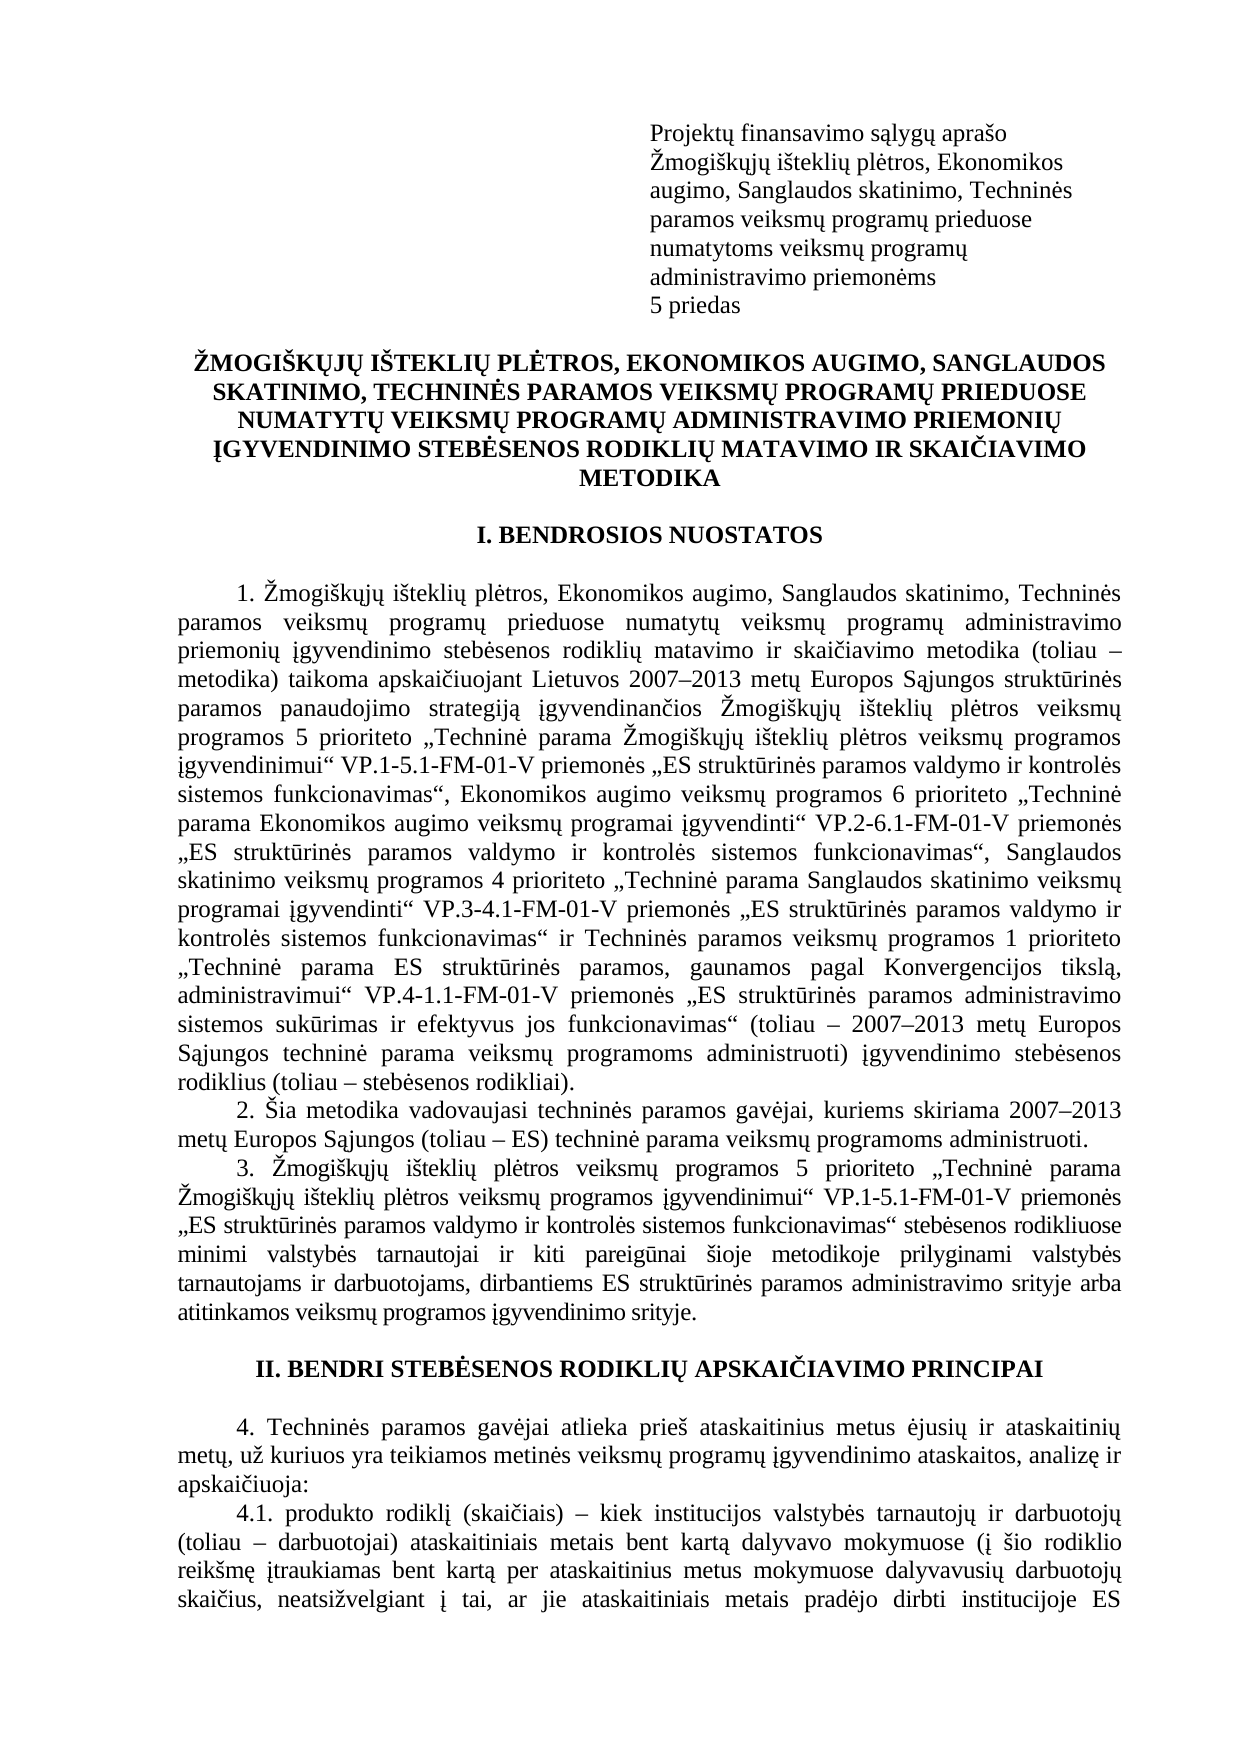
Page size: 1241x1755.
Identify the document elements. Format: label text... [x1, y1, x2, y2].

text 3. Žmogiškųjų išteklių plėtros veiksmų programos 5 prioriteto „Techninė parama Žmogiškųjų išteklių plėtros veiksmų programos įgyvendinimui“ VP.1-5.1-FM-01-V priemonės „ES struktūrinės paramos valdymo ir kontrolės sistemos funkcionavimas“ stebėsenos rodikliuose minimi valstybės tarnautojai ir kiti pareigūnai šioje metodikoje prilyginami valstybės tarnautojams ir darbuotojams, dirbantiems ES struktūrinės paramos administravimo srityje arba atitinkamos veiksmų programos įgyvendinimo srityje. [177, 1153, 1122, 1326]
text žmogiškųjų išteklių plėtros, ekonomikos augimo, sanglaudos skatinimo, Techninės parAmos veiksmų programų PRIeDUOSE NUMATYTŲ veiksmų programų administravimo priemonių įgyvendinimo stebėsenos rodiklių matavimo ir skaičiavimo metodika [177, 348, 1122, 492]
text II. bendri stebėsenos rodiklių apskaičiavimo principai [177, 1354, 1122, 1383]
text i. BENDROSIOS NUOSTATOS [177, 521, 1122, 549]
text 4.1. produkto rodiklį (skaičiais) – kiek institucijos valstybės tarnautojų ir darbuotojų (toliau – darbuotojai) ataskaitiniais metais bent kartą dalyvavo mokymuose (į šio rodiklio reikšmę įtraukiamas bent kartą per ataskaitinius metus mokymuose dalyvavusių darbuotojų skaičius, neatsižvelgiant į tai, ar jie ataskaitiniais metais pradėjo dirbti institucijoje ES [177, 1498, 1122, 1613]
text 5 priedas [649, 291, 1122, 319]
text 1. Žmogiškųjų išteklių plėtros, Ekonomikos augimo, Sanglaudos skatinimo, Techninės paramos veiksmų programų prieduose numatytų veiksmų programų administravimo priemonių įgyvendinimo stebėsenos rodiklių matavimo ir skaičiavimo metodika (toliau – metodika) taikoma apskaičiuojant Lietuvos 2007–2013 metų Europos Sąjungos struktūrinės paramos panaudojimo strategiją įgyvendinančios Žmogiškųjų išteklių plėtros veiksmų programos 5 prioriteto „Techninė parama Žmogiškųjų išteklių plėtros veiksmų programos įgyvendinimui“ VP.1-5.1-FM-01-V priemonės „ES struktūrinės paramos valdymo ir kontrolės sistemos funkcionavimas“, Ekonomikos augimo veiksmų programos 6 prioriteto „Techninė parama Ekonomikos augimo veiksmų programai įgyvendinti“ VP.2-6.1-FM-01-V priemonės „ES struktūrinės paramos valdymo ir kontrolės sistemos funkcionavimas“, Sanglaudos skatinimo veiksmų programos 4 prioriteto „Techninė parama Sanglaudos skatinimo veiksmų programai įgyvendinti“ VP.3-4.1-FM-01-V priemonės „ES struktūrinės paramos valdymo ir kontrolės sistemos funkcionavimas“ ir Techninės paramos veiksmų programos 1 prioriteto „Techninė parama ES struktūrinės paramos, gaunamos pagal Konvergencijos tikslą, administravimui“ VP.4-1.1-FM-01-V priemonės „ES struktūrinės paramos administravimo sistemos sukūrimas ir efektyvus jos funkcionavimas“ (toliau – 2007–2013 metų Europos Sąjungos techninė parama veiksmų programoms administruoti) įgyvendinimo stebėsenos rodiklius (toliau – stebėsenos rodikliai). [177, 578, 1122, 1096]
text 4. Techninės paramos gavėjai atlieka prieš ataskaitinius metus ėjusių ir ataskaitinių metų, už kuriuos yra teikiamos metinės veiksmų programų įgyvendinimo ataskaitos, analizę ir apskaičiuoja: [177, 1412, 1122, 1498]
text Projektų finansavimo sąlygų aprašo Žmogiškųjų išteklių plėtros, Ekonomikos augimo, Sanglaudos skatinimo, Techninės paramos veiksmų programų prieduose numatytoms veiksmų programų administravimo priemonėms [649, 118, 1122, 291]
text 2. Šia metodika vadovaujasi techninės paramos gavėjai, kuriems skiriama 2007–2013 metų Europos Sąjungos (toliau – ES) techninė parama veiksmų programoms administruoti. [177, 1096, 1122, 1153]
